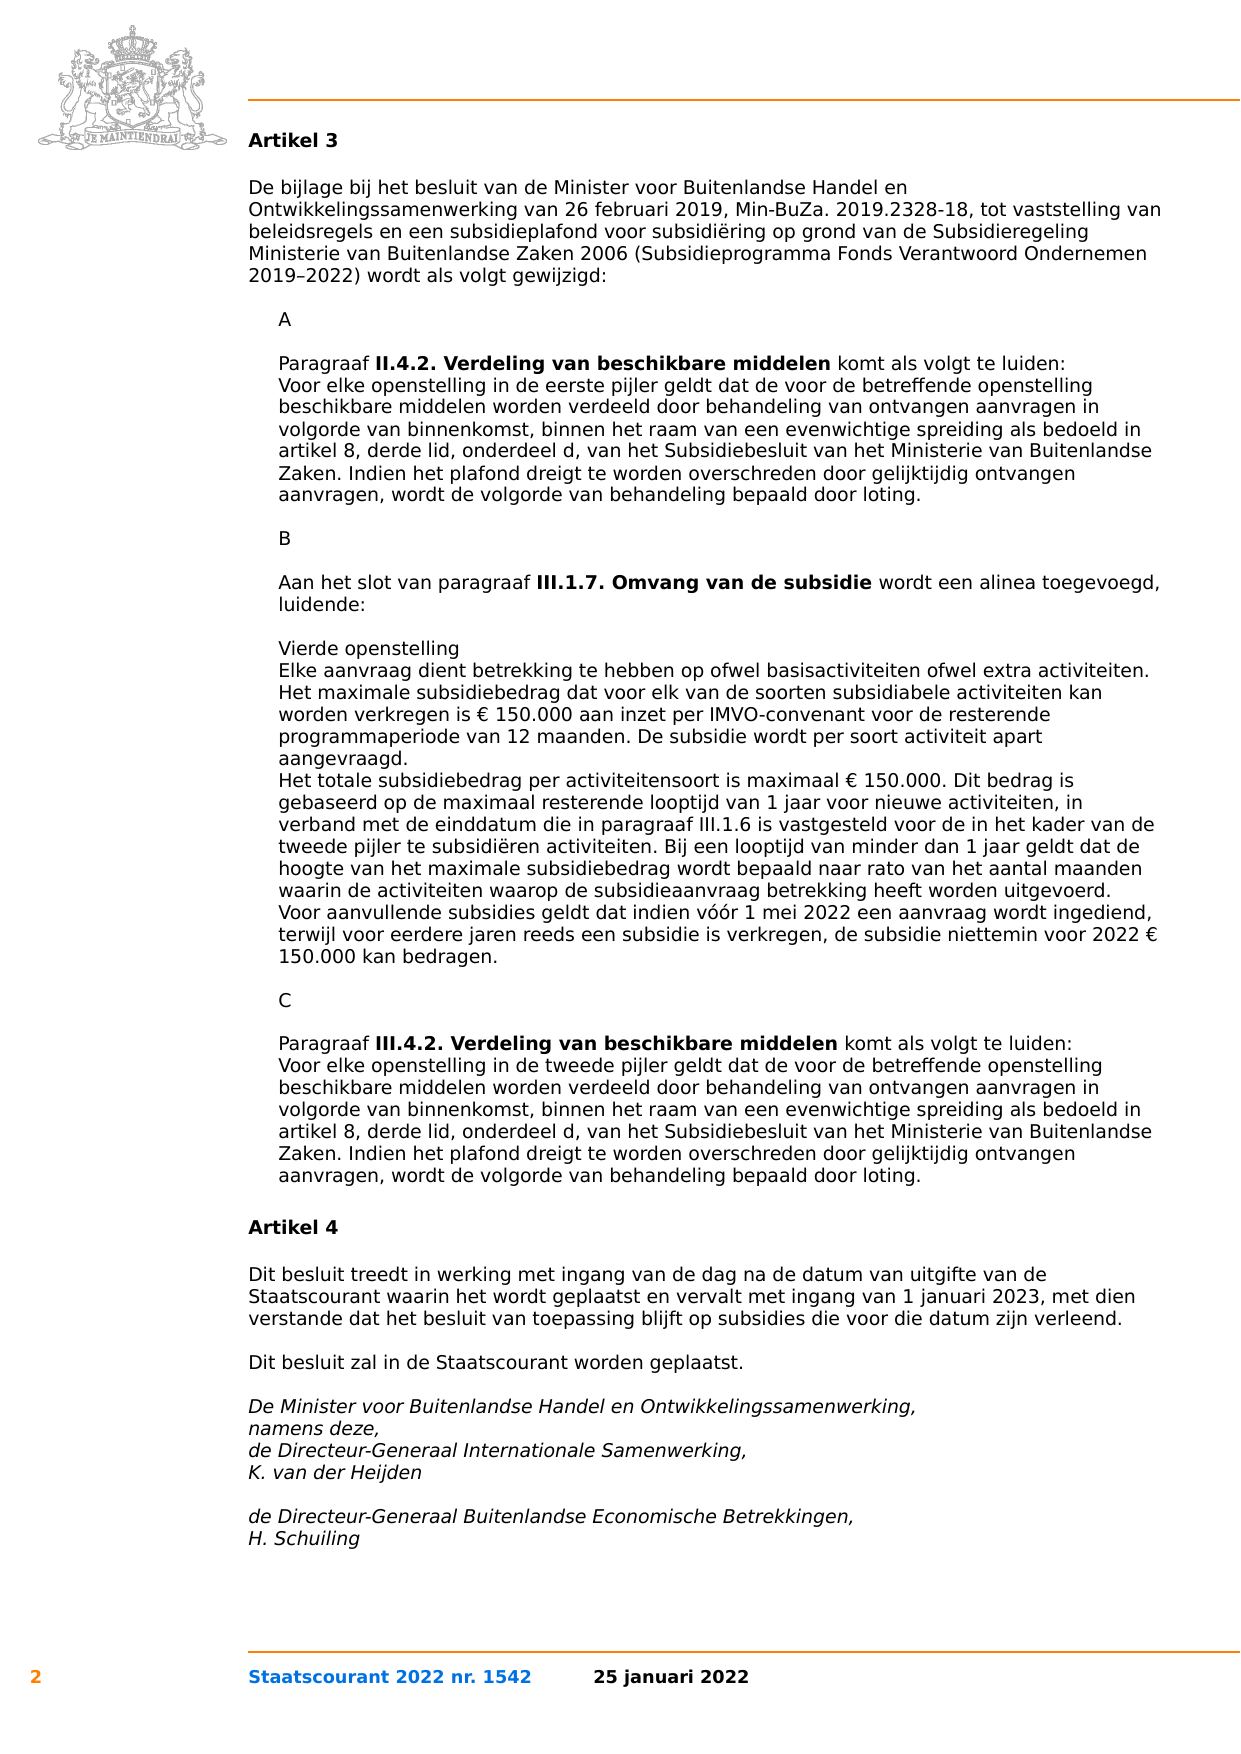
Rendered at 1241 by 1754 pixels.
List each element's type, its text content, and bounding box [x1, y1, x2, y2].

text Paragraaf II.4.2. Verdeling van beschikbare middelen komt als volgt te luiden: [278, 352, 1163, 374]
subtitle Artikel 4 [248, 1217, 1163, 1239]
text Voor elke openstelling in de eerste pijler geldt dat de voor de betreffende openstelling beschikbare middelen worden verdeeld door behandeling van ontvangen aanvragen in volgorde van binnenkomst, binnen het raam van een evenwichtige spreiding als bedoeld in artikel 8, derde lid, onderdeel d, van het Subsidiebesluit van het Ministerie van Buitenlandse Zaken. Indien het plafond dreigt te worden overschreden door gelijktijdig ontvangen aanvragen, wordt de volgorde van behandeling bepaald door loting. [278, 374, 1163, 506]
text De bijlage bij het besluit van de Minister voor Buitenlandse Handel en Ontwikkelingssamenwerking van 26 februari 2019, Min-BuZa. 2019.2328-18, tot vaststelling van beleidsregels en een subsidieplafond voor subsidiëring op grond van de Subsidieregeling Ministerie van Buitenlandse Zaken 2006 (Subsidieprogramma Fonds Verantwoord Ondernemen 2019–2022) wordt als volgt gewijzigd: [248, 177, 1163, 287]
text Elke aanvraag dient betrekking te hebben op ofwel basisactiviteiten ofwel extra activiteiten. Het maximale subsidiebedrag dat voor elk van de soorten subsidiabele activiteiten kan worden verkregen is € 150.000 aan inzet per IMVO-convenant voor de resterende programmaperiode van 12 maanden. De subsidie wordt per soort activiteit apart aangevraagd. [278, 660, 1163, 770]
subtitle Artikel 3 [248, 130, 1163, 152]
text de Directeur-Generaal Buitenlandse Economische Betrekkingen, H. Schuiling [248, 1506, 1163, 1549]
picture [38, 25, 227, 150]
text C [278, 989, 1163, 1011]
text Voor elke openstelling in de tweede pijler geldt dat de voor de betreffende openstelling beschikbare middelen worden verdeeld door behandeling van ontvangen aanvragen in volgorde van binnenkomst, binnen het raam van een evenwichtige spreiding als bedoeld in artikel 8, derde lid, onderdeel d, van het Subsidiebesluit van het Ministerie van Buitenlandse Zaken. Indien het plafond dreigt te worden overschreden door gelijktijdig ontvangen aanvragen, wordt de volgorde van behandeling bepaald door loting. [278, 1055, 1163, 1187]
text B [278, 528, 1163, 550]
text Dit besluit treedt in werking met ingang van de dag na de datum van uitgifte van de Staatscourant waarin het wordt geplaatst en vervalt met ingang van 1 januari 2023, met dien verstande dat het besluit van toepassing blijft op subsidies die voor die datum zijn verleend. [248, 1264, 1163, 1330]
text Het totale subsidiebedrag per activiteitensoort is maximaal € 150.000. Dit bedrag is gebaseerd op de maximaal resterende looptijd van 1 jaar voor nieuwe activiteiten, in verband met de einddatum die in paragraaf III.1.6 is vastgesteld voor de in het kader van de tweede pijler te subsidiëren activiteiten. Bij een looptijd van minder dan 1 jaar geldt dat de hoogte van het maximale subsidiebedrag wordt bepaald naar rato van het aantal maanden waarin de activiteiten waarop de subsidieaanvraag betrekking heeft worden uitgevoerd. [278, 770, 1163, 902]
text De Minister voor Buitenlandse Handel en Ontwikkelingssamenwerking, namens deze, de Directeur-Generaal Internationale Samenwerking, K. van der Heijden [248, 1396, 1163, 1484]
text Dit besluit zal in de Staatscourant worden geplaatst. [248, 1352, 1163, 1374]
text Paragraaf III.4.2. Verdeling van beschikbare middelen komt als volgt te luiden: [278, 1033, 1163, 1055]
subtitle Vierde openstelling [278, 638, 1163, 660]
text Aan het slot van paragraaf III.1.7. Omvang van de subsidie wordt een alinea toegevoegd, luidende: [278, 572, 1163, 616]
text Voor aanvullende subsidies geldt dat indien vóór 1 mei 2022 een aanvraag wordt ingediend, terwijl voor eerdere jaren reeds een subsidie is verkregen, de subsidie niettemin voor 2022 € 150.000 kan bedragen. [278, 902, 1163, 968]
text A [278, 309, 1163, 331]
